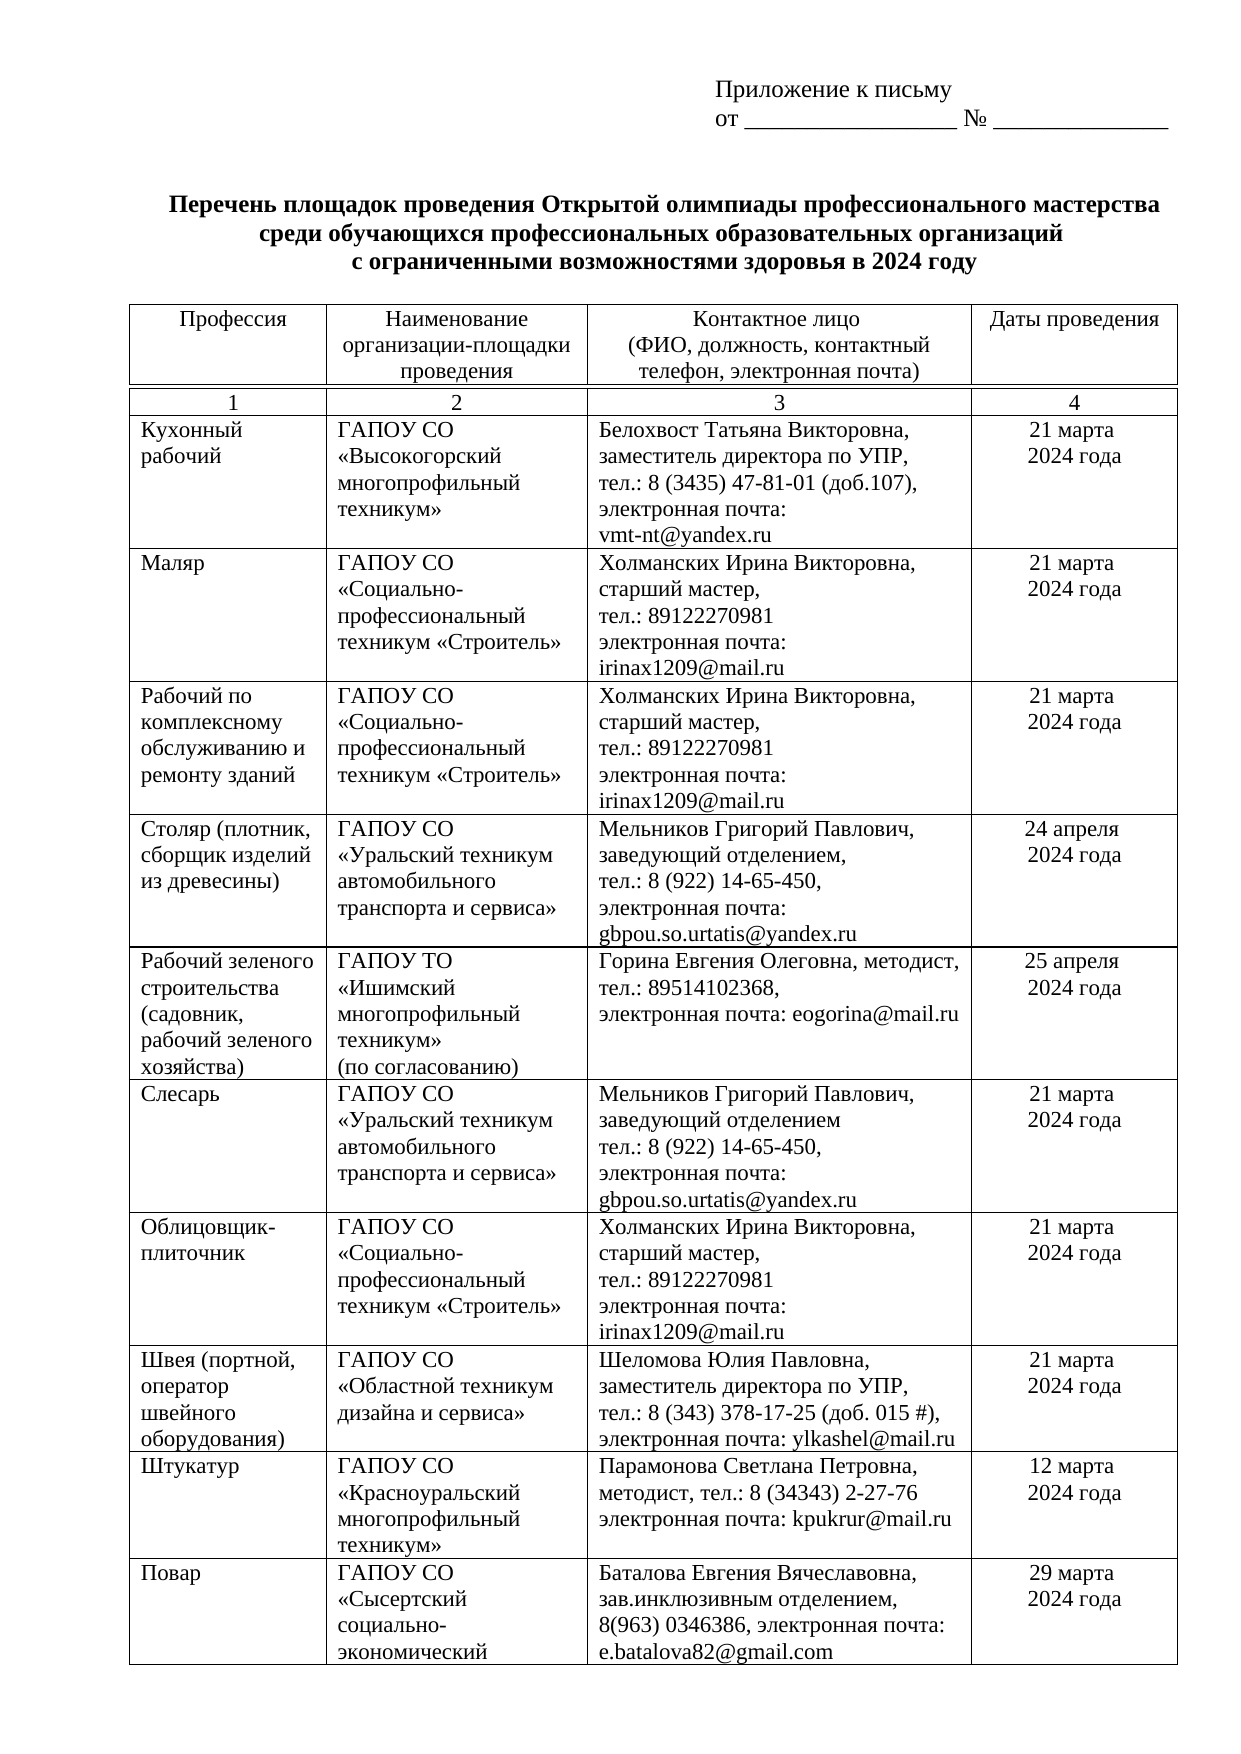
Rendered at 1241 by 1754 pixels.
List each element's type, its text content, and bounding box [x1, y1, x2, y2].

table_cell 21 марта 2024 года [972, 416, 1177, 548]
table_cell 21 марта 2024 года [972, 1080, 1177, 1212]
table_cell Мельников Григорий Павлович, заведующий отделением тел.: 8 (922) 14-65-450, электронная почта: gbpou.so.urtatis@yandex.ru [588, 1080, 971, 1212]
table_header Профессия [130, 305, 326, 384]
table_cell Повар [130, 1559, 326, 1664]
table_cell 21 марта 2024 года [972, 1346, 1177, 1451]
table_cell 21 марта 2024 года [972, 682, 1177, 813]
table_cell Парамонова Светлана Петровна, методист, тел.: 8 (34343) 2-27-76 электронная почта: kpukrur@mail.ru [588, 1452, 971, 1558]
text Перечень площадок проведения Открытой олимпиады профессионального мастерства среди обучающихся профессиональных образовательных организаций с ограниченными возможностями здоровья в 2024 году [148, 189, 1181, 275]
table_cell ГАПОУ СО «Социально-профессиональный техникум «Строитель» [327, 549, 587, 681]
table_cell ГАПОУ ТО «Ишимский многопрофильный техникум» (по согласованию) [327, 948, 587, 1079]
table_cell 25 апреля 2024 года [972, 948, 1177, 1079]
table_cell ГАПОУ СО «Сысертский социально-экономический [327, 1559, 587, 1664]
table_cell Рабочий зеленого строительства (садовник, рабочий зеленого хозяйства) [130, 948, 326, 1079]
table_cell 24 апреля 2024 года [972, 815, 1177, 946]
table_header 3 [588, 389, 971, 415]
table_cell 29 марта 2024 года [972, 1559, 1177, 1664]
table_header 4 [972, 389, 1177, 415]
table_cell Столяр (плотник, сборщик изделий из древесины) [130, 815, 326, 946]
table_cell ГАПОУ СО «Красноуральский многопрофильный техникум» [327, 1452, 587, 1558]
table_cell 21 марта 2024 года [972, 549, 1177, 681]
table_cell Рабочий по комплексному обслуживанию и ремонту зданий [130, 682, 326, 813]
table_cell Шеломова Юлия Павловна, заместитель директора по УПР, тел.: 8 (343) 378-17-25 (доб. 015 #), электронная почта: ylkashel@mail.ru [588, 1346, 971, 1451]
table_cell Баталова Евгения Вячеславовна, зав.инклюзивным отделением, 8(963) 0346386, электронная почта: e.batalova82@gmail.com [588, 1559, 971, 1664]
table_cell Штукатур [130, 1452, 326, 1558]
table_header Контактное лицо (ФИО, должность, контактный телефон, электронная почта) [588, 305, 971, 384]
table_header Даты проведения [972, 305, 1177, 384]
table_header 2 [327, 389, 587, 415]
table_cell Горина Евгения Олеговна, методист, тел.: 89514102368, электронная почта: eogorina@mail.ru [588, 948, 971, 1079]
table_cell Белохвост Татьяна Викторовна, заместитель директора по УПР, тел.: 8 (3435) 47-81-01 (доб.107), электронная почта: vmt-nt@yandex.ru [588, 416, 971, 548]
table_cell ГАПОУ СО «Социально-профессиональный техникум «Строитель» [327, 1213, 587, 1345]
table_header Наименование организации-площадки проведения [327, 305, 587, 384]
table_cell Маляр [130, 549, 326, 681]
table_cell Швея (портной, оператор швейного оборудования) [130, 1346, 326, 1451]
table_cell 12 марта 2024 года [972, 1452, 1177, 1558]
table_cell 21 марта 2024 года [972, 1213, 1177, 1345]
table_cell ГАПОУ СО «Уральский техникум автомобильного транспорта и сервиса» [327, 1080, 587, 1212]
table_header 1 [130, 389, 326, 415]
table_cell Холманских Ирина Викторовна, старший мастер, тел.: 89122270981 электронная почта: irinax1209@mail.ru [588, 549, 971, 681]
table_cell ГАПОУ СО «Социально-профессиональный техникум «Строитель» [327, 682, 587, 813]
table_cell ГАПОУ СО «Уральский техникум автомобильного транспорта и сервиса» [327, 815, 587, 946]
table_cell Облицовщик-плиточник [130, 1213, 326, 1345]
table_cell Мельников Григорий Павлович, заведующий отделением, тел.: 8 (922) 14-65-450, электронная почта: gbpou.so.urtatis@yandex.ru [588, 815, 971, 946]
table_cell Слесарь [130, 1080, 326, 1212]
table_cell Холманских Ирина Викторовна, старший мастер, тел.: 89122270981 электронная почта: irinax1209@mail.ru [588, 1213, 971, 1345]
table_cell ГАПОУ СО «Областной техникум дизайна и сервиса» [327, 1346, 587, 1451]
table_cell Холманских Ирина Викторовна, старший мастер, тел.: 89122270981 электронная почта: irinax1209@mail.ru [588, 682, 971, 813]
table_cell ГАПОУ СО «Высокогорский многопрофильный техникум» [327, 416, 587, 548]
table_header [148, 74, 703, 131]
table_header Приложение к письму от _________________ № ______________ [704, 74, 1181, 131]
table_cell Кухонный рабочий [130, 416, 326, 548]
